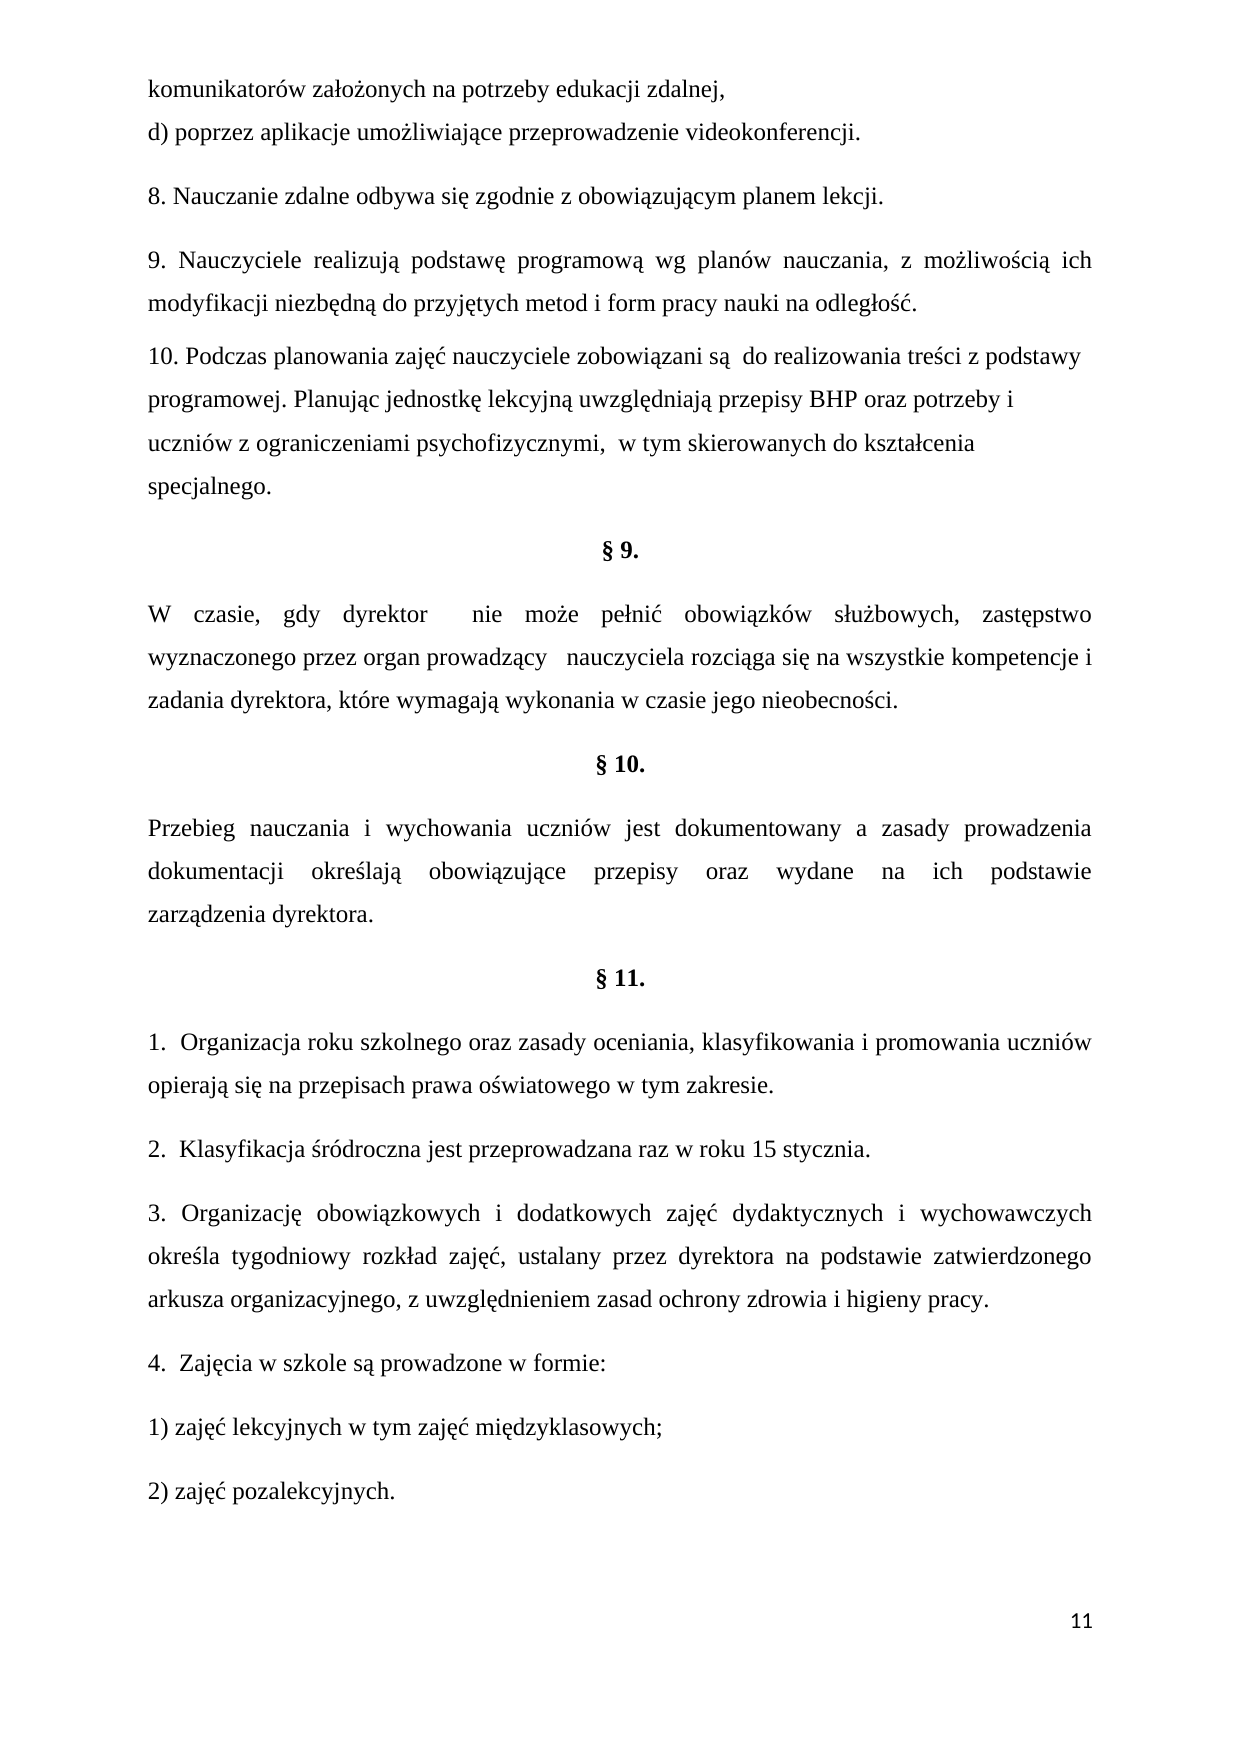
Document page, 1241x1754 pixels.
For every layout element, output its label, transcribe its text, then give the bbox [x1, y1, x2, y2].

text 1. Organizacja roku szkolnego oraz zasady oceniania, klasyfikowania i promowania uczniów opierają się na przepisach prawa oświatowego w tym zakresie. [148, 1027, 1093, 1099]
text Przebieg nauczania i wychowania uczniów jest dokumentowany a zasady prowadzenia dokumentacji określają obowiązujące przepisy oraz wydane na ich podstawie zarządzenia dyrektora. [148, 813, 1093, 928]
text 4. Zajęcia w szkole są prowadzone w formie: [148, 1348, 1093, 1377]
text 9. Nauczyciele realizują podstawę programową wg planów nauczania, z możliwością ich modyfikacji niezbędną do przyjętych metod i form pracy nauki na odległość. [148, 245, 1093, 317]
text 2) zajęć pozalekcyjnych. [148, 1476, 1093, 1505]
text W czasie, gdy dyrektor nie może pełnić obowiązków służbowych, zastępstwo wyznaczonego przez organ prowadzący nauczyciela rozciąga się na wszystkie kompetencje i zadania dyrektora, które wymagają wykonania w czasie jego nieobecności. [148, 599, 1093, 714]
text 8. Nauczanie zdalne odbywa się zgodnie z obowiązującym planem lekcji. [148, 181, 1093, 209]
text § 9. [148, 535, 1093, 563]
text 1) zajęć lekcyjnych w tym zajęć międzyklasowych; [148, 1412, 1093, 1441]
text 3. Organizację obowiązkowych i dodatkowych zajęć dydaktycznych i wychowawczych określa tygodniowy rozkład zajęć, ustalany przez dyrektora na podstawie zatwierdzonego arkusza organizacyjnego, z uwzględnieniem zasad ochrony zdrowia i higieny pracy. [148, 1198, 1093, 1313]
text § 11. [148, 963, 1093, 992]
text 10. Podczas planowania zajęć nauczyciele zobowiązani są do realizowania treści z podstawy programowej. Planując jednostkę lekcyjną uwzględniają przepisy BHP oraz potrzeby i uczniów z ograniczeniami psychofizycznymi, w tym skierowanych do kształcenia specjalnego. [148, 341, 1093, 499]
text komunikatorów założonych na potrzeby edukacji zdalnej, d) poprzez aplikacje umożliwiające przeprowadzenie videokonferencji. [148, 74, 1093, 146]
text 2. Klasyfikacja śródroczna jest przeprowadzana raz w roku 15 stycznia. [148, 1134, 1093, 1163]
text § 10. [148, 749, 1093, 778]
